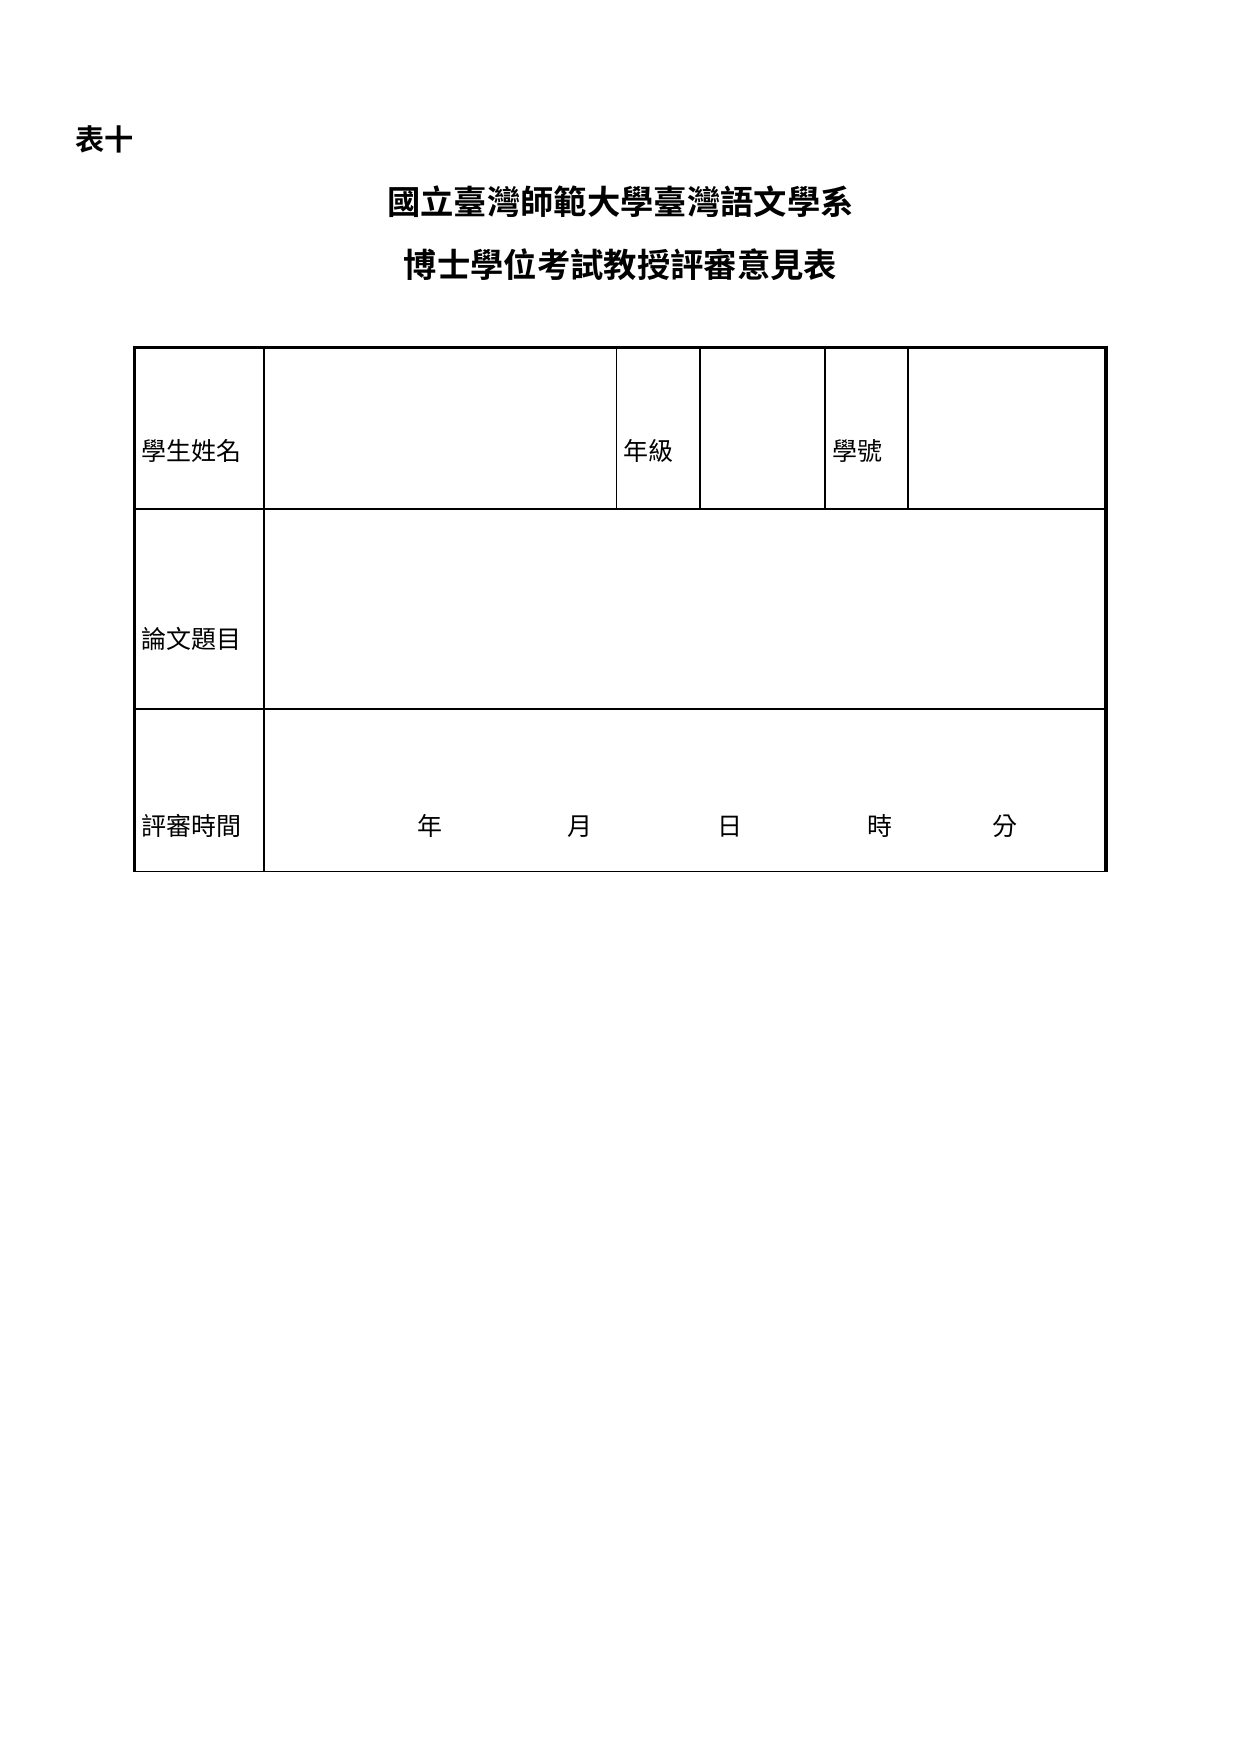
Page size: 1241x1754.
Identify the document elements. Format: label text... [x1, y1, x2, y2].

text 國立臺灣師範大學臺灣語文學系 [75, 158, 1165, 221]
table_cell [265, 510, 1104, 708]
table_cell 論文題目 [136, 510, 263, 708]
table_cell 年 月 日 時 分 [265, 710, 1104, 871]
table_header 學生姓名 [136, 349, 263, 508]
table_header [265, 349, 616, 508]
text 表十 [75, 96, 1165, 158]
table_header 年級 [617, 349, 699, 508]
table_header [909, 349, 1104, 508]
table_cell 評審時間 [136, 710, 263, 871]
table_header 學號 [826, 349, 907, 508]
table_header [701, 349, 824, 508]
text 博士學位考試教授評審意見表 [75, 221, 1165, 283]
